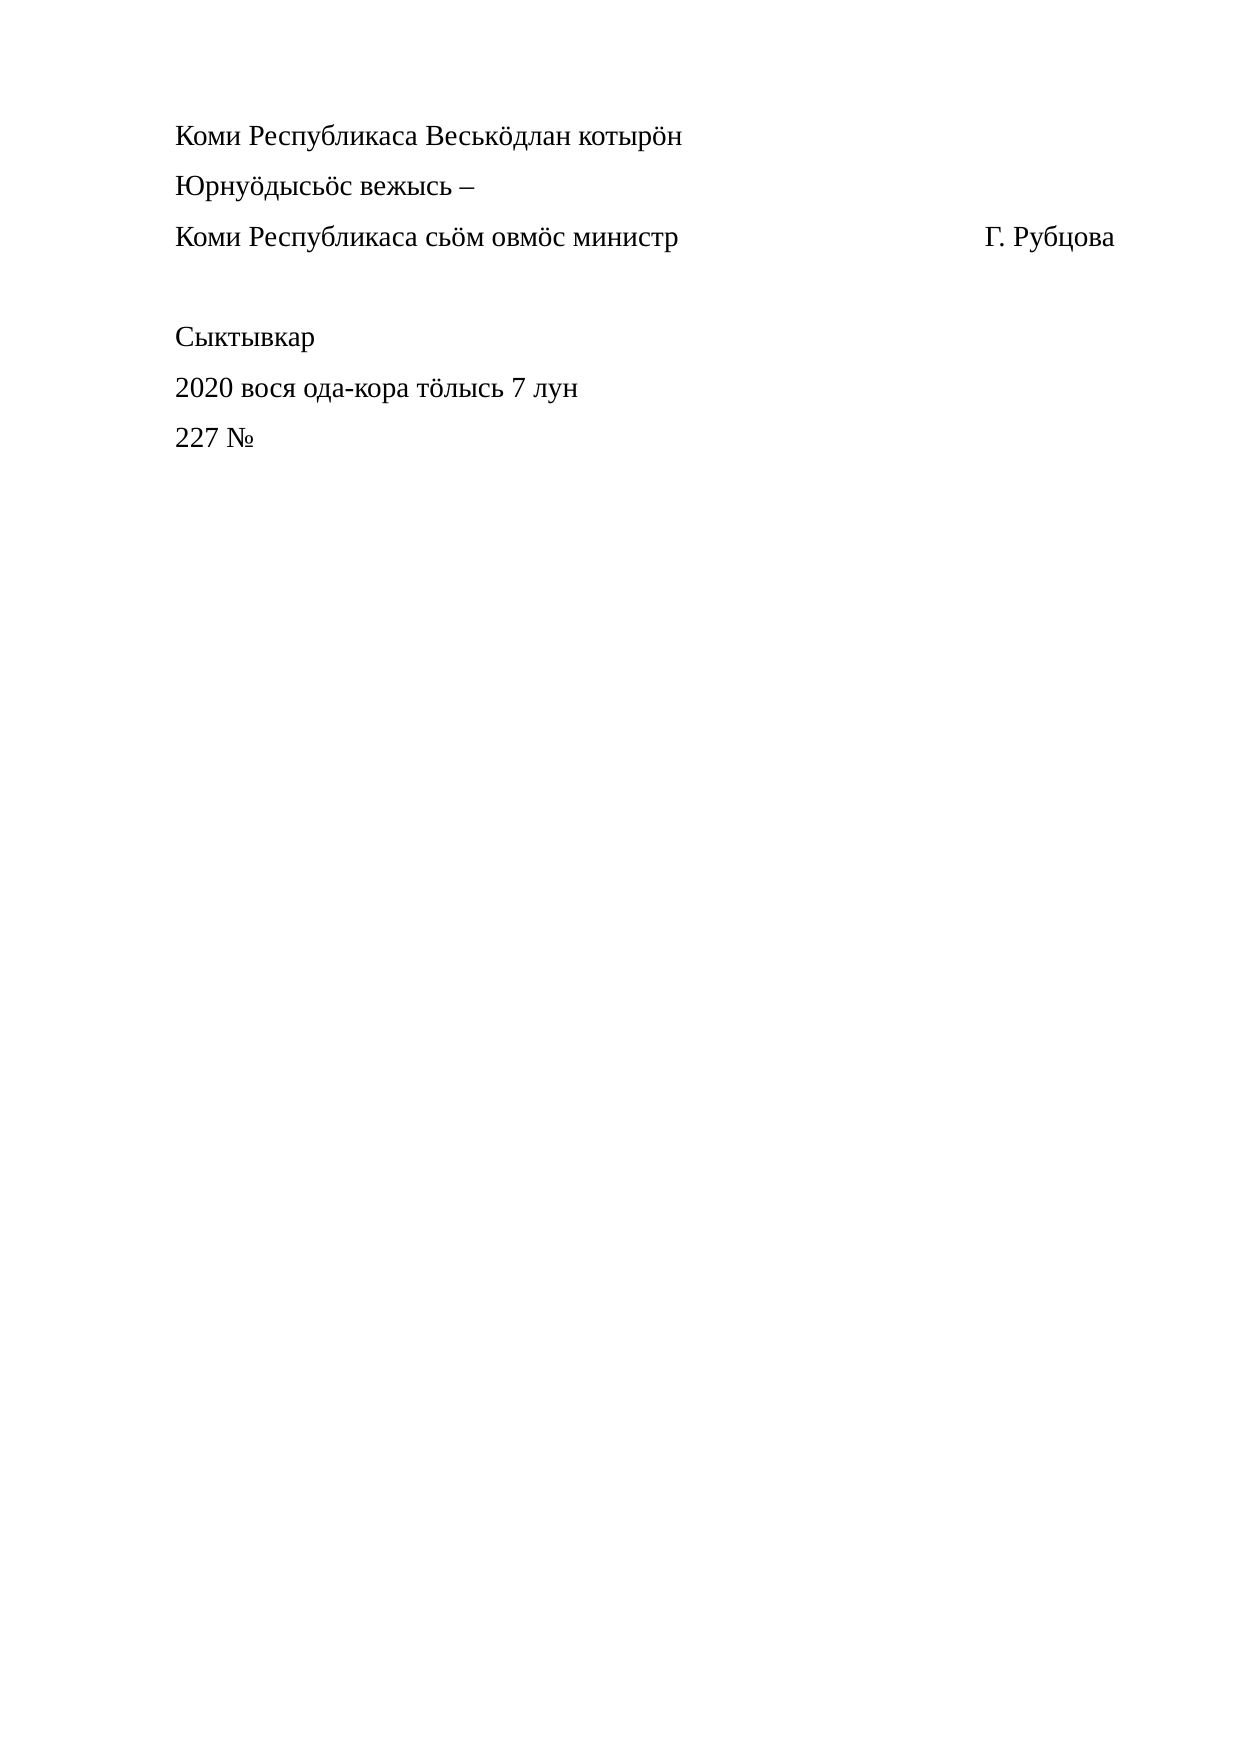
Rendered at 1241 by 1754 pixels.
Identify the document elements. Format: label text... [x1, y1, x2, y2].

text Сыктывкар [175, 319, 1123, 353]
text Коми Республикаса Веськӧдлан котырӧн [175, 118, 1123, 152]
text Юрнуӧдысьӧс вежысь – [175, 168, 1123, 202]
text Коми Республикаса сьӧм овмӧс министр Г. Рубцова [175, 219, 1123, 252]
text 227 № [175, 420, 1123, 453]
text 2020 вося ода-кора тӧлысь 7 лун [175, 370, 1123, 403]
